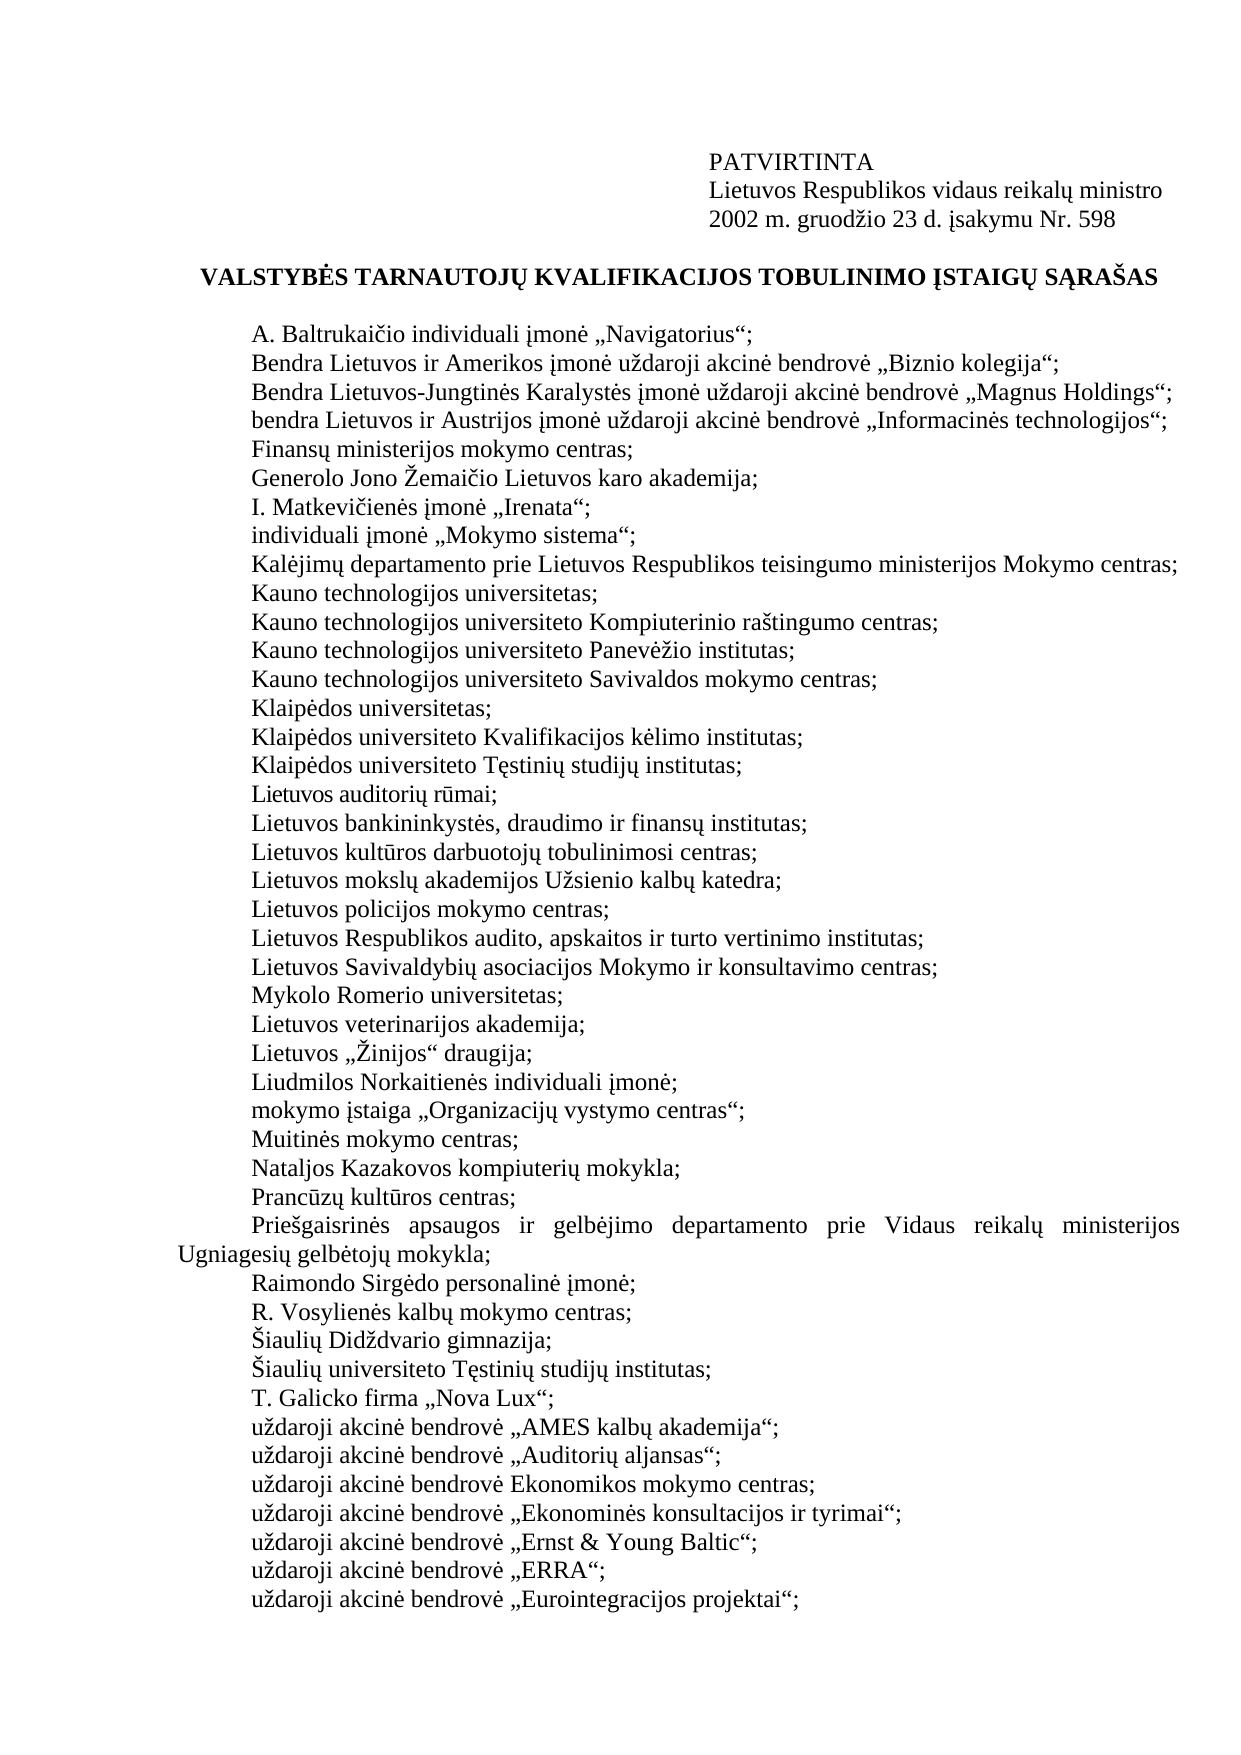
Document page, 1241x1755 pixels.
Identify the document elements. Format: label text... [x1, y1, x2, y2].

text Generolo Jono Žemaičio Lietuvos karo akademija; [177, 463, 1181, 492]
text uždaroji akcinė bendrovė „ERRA“; [177, 1556, 1181, 1584]
text Nataljos Kazakovos kompiuterių mokykla; [177, 1153, 1181, 1182]
text Lietuvos Respublikos audito, apskaitos ir turto vertinimo institutas; [177, 923, 1181, 952]
text I. Matkevičienės įmonė „Irenata“; [177, 492, 1181, 521]
text uždaroji akcinė bendrovė „Auditorių aljansas“; [177, 1441, 1181, 1469]
text Kalėjimų departamento prie Lietuvos Respublikos teisingumo ministerijos Mokymo centras; [177, 549, 1181, 578]
text Klaipėdos universiteto Tęstinių studijų institutas; [177, 751, 1181, 779]
text 2002 m. gruodžio 23 d. įsakymu Nr. 598 [177, 204, 1181, 233]
text Šiaulių Didždvario gimnazija; [177, 1326, 1181, 1354]
text R. Vosylienės kalbų mokymo centras; [177, 1297, 1181, 1326]
text Muitinės mokymo centras; [177, 1124, 1181, 1153]
text A. Baltrukaičio individuali įmonė „Navigatorius“; [177, 319, 1181, 348]
text Kauno technologijos universiteto Kompiuterinio raštingumo centras; [177, 607, 1181, 636]
text Klaipėdos universiteto Kvalifikacijos kėlimo institutas; [177, 722, 1181, 751]
text Bendra Lietuvos-Jungtinės Karalystės įmonė uždaroji akcinė bendrovė „Magnus Holdings“; [177, 377, 1181, 406]
text Bendra Lietuvos ir Amerikos įmonė uždaroji akcinė bendrovė „Biznio kolegija“; [177, 348, 1181, 377]
text uždaroji akcinė bendrovė „Ernst & Young Baltic“; [177, 1527, 1181, 1556]
text Klaipėdos universitetas; [177, 693, 1181, 722]
text uždaroji akcinė bendrovė „Ekonominės konsultacijos ir tyrimai“; [177, 1498, 1181, 1527]
text Lietuvos auditorių rūmai; [177, 779, 1181, 808]
text VALSTYBĖS TARNAUTOJŲ KVALIFIKACIJOS TOBULINIMO ĮSTAIGŲ SĄRAŠAS [177, 262, 1181, 291]
text individuali įmonė „Mokymo sistema“; [177, 521, 1181, 549]
text PATVIRTINTA [177, 147, 1181, 176]
text Kauno technologijos universiteto Panevėžio institutas; [177, 636, 1181, 664]
text Priešgaisrinės apsaugos ir gelbėjimo departamento prie Vidaus reikalų ministerijos Ugniagesių gelbėtojų mokykla; [177, 1211, 1181, 1268]
text Lietuvos mokslų akademijos Užsienio kalbų katedra; [177, 866, 1181, 894]
text Liudmilos Norkaitienės individuali įmonė; [177, 1067, 1181, 1096]
text T. Galicko firma „Nova Lux“; [177, 1383, 1181, 1412]
text Kauno technologijos universiteto Savivaldos mokymo centras; [177, 664, 1181, 693]
text Šiaulių universiteto Tęstinių studijų institutas; [177, 1354, 1181, 1383]
text Prancūzų kultūros centras; [177, 1182, 1181, 1211]
text Lietuvos veterinarijos akademija; [177, 1009, 1181, 1038]
text Lietuvos Respublikos vidaus reikalų ministro [177, 176, 1181, 204]
text Finansų ministerijos mokymo centras; [177, 434, 1181, 463]
text uždaroji akcinė bendrovė Ekonomikos mokymo centras; [177, 1469, 1181, 1498]
text Lietuvos kultūros darbuotojų tobulinimosi centras; [177, 837, 1181, 866]
text bendra Lietuvos ir Austrijos įmonė uždaroji akcinė bendrovė „Informacinės technologijos“; [177, 406, 1181, 434]
text mokymo įstaiga „Organizacijų vystymo centras“; [177, 1096, 1181, 1124]
text Lietuvos Savivaldybių asociacijos Mokymo ir konsultavimo centras; [177, 952, 1181, 981]
text Lietuvos policijos mokymo centras; [177, 894, 1181, 923]
text uždaroji akcinė bendrovė „AMES kalbų akademija“; [177, 1412, 1181, 1441]
text Kauno technologijos universitetas; [177, 578, 1181, 607]
text Lietuvos bankininkystės, draudimo ir finansų institutas; [177, 808, 1181, 837]
text Mykolo Romerio universitetas; [177, 981, 1181, 1009]
text uždaroji akcinė bendrovė „Eurointegracijos projektai“; [177, 1584, 1181, 1613]
text Lietuvos „Žinijos“ draugija; [177, 1038, 1181, 1067]
text Raimondo Sirgėdo personalinė įmonė; [177, 1268, 1181, 1297]
